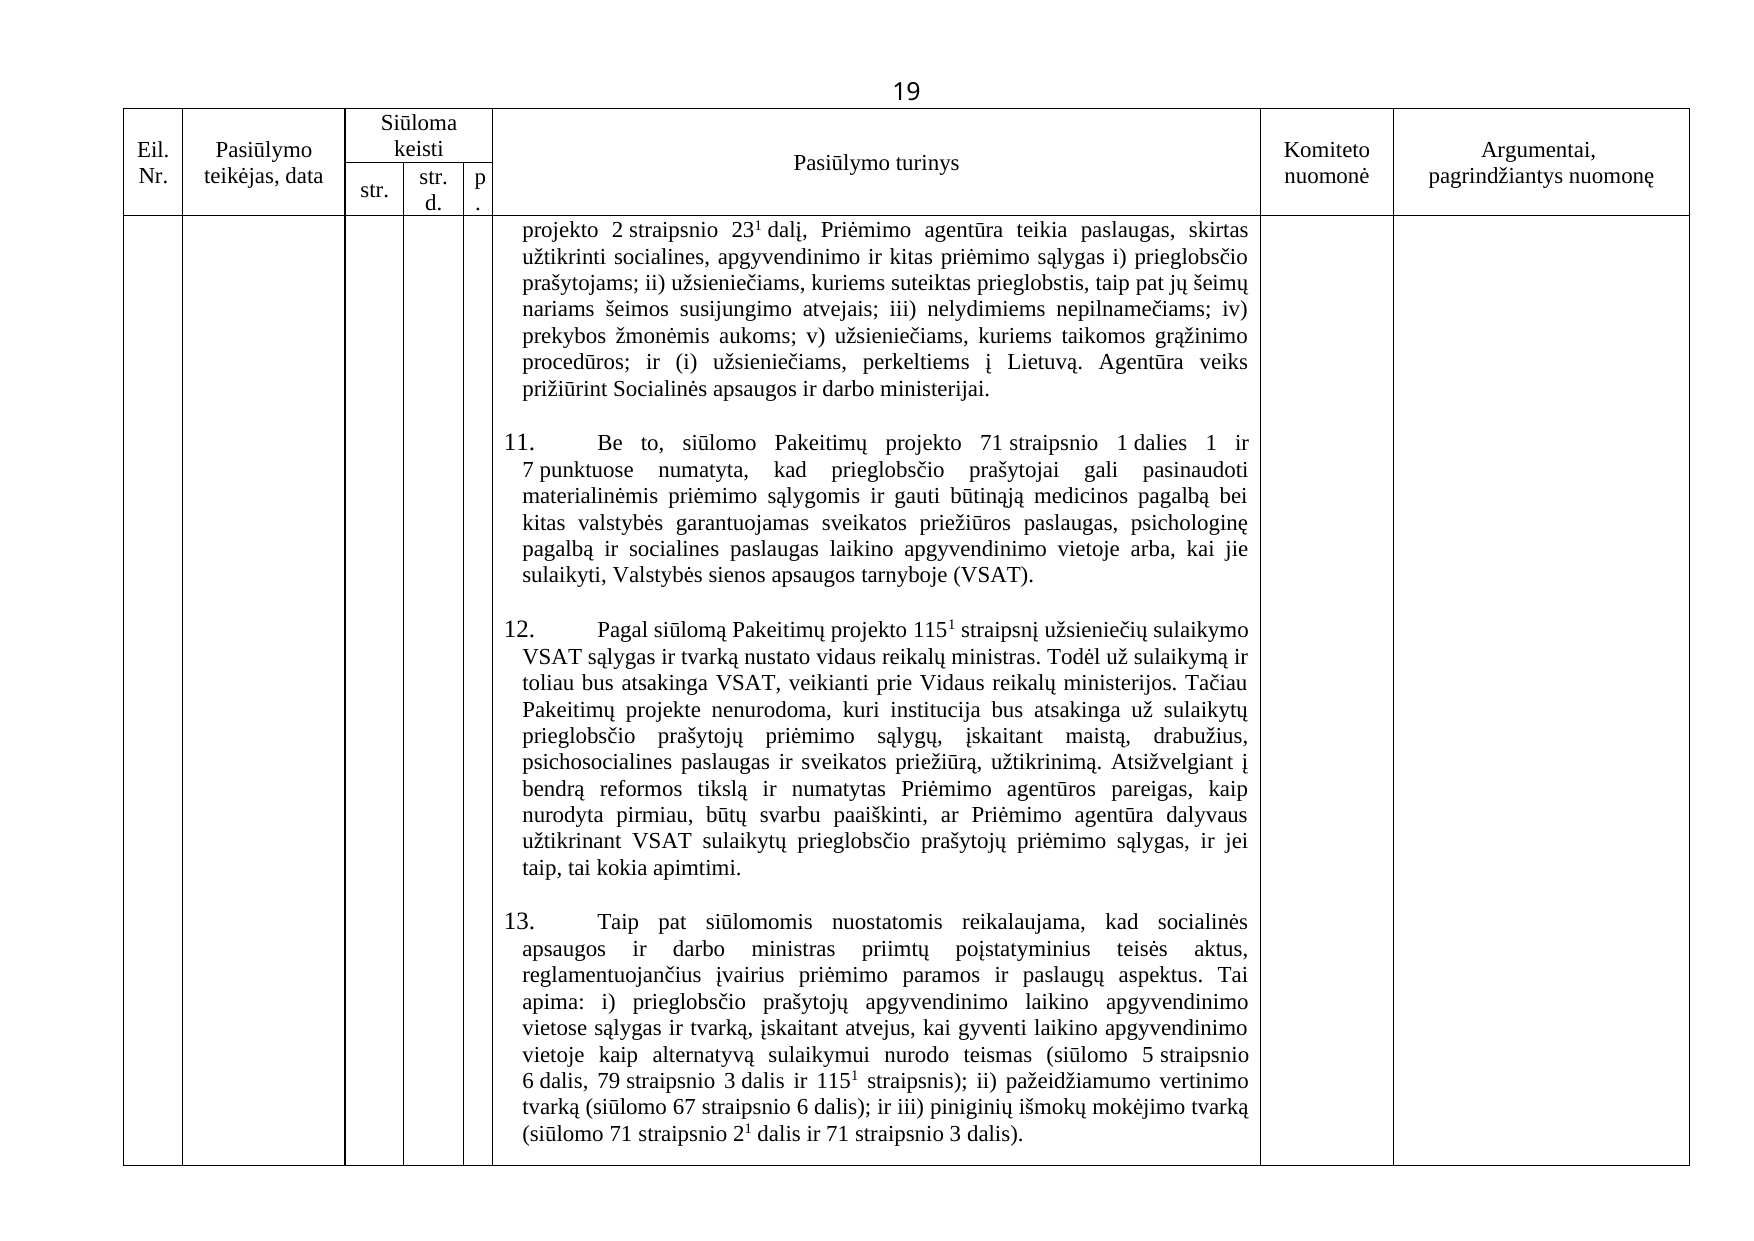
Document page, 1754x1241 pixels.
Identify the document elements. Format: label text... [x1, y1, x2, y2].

table_header Pasiūlymo turinys [493, 109, 1260, 215]
table_cell str. d. [404, 163, 463, 215]
table_cell Įžanga Jungtinių Tautų vyriausiojo pabėgėlių reikalų komisaro (toliau – UNHCR) atstovybė Šiaurės ir Baltijos šalims dėkoja Lietuvos Respublikos Seimo (Parlamento) Žmogaus teisių komitetui už kvietimą teikti pastabas dėl Lietuvos Respublikos įstatymo „Dėl užsieniečių teisinės padėties“ pakeitimų projekto (Nr. XIVP-2797) (toliau – Pakeitimų projektas). UNHCR, kaip biuras, kuriam Jungtinių Tautų Generalinė Asamblėja yra suteikusi įgaliojimus teikti tarptautinę apsaugą pabėgėliams ir kartu su vyriausybėmis ieškoti nuolatinių pabėgėlių problemų sprendimo būdų, yra tiesiogiai suinteresuotas prieglobsčio srities teisės aktų pasiūlymais. UNHCR statuto 8 dalyje UNHCR priskiriama atsakomybė už tarptautinių konvencijų dėl pabėgėlių apsaugos priežiūrą, o 1951 m. Konvencija dėl pabėgėlių statuso ir jos 1967 m. protokolas dėl pabėgėlių statuso (toliau kartu – 1951 m. Konvencija) įpareigoja valstybes bendradarbiauti su UNHCR, vykdant jo įgaliojimus, ypač palengvinant UNHCR pareigą prižiūrėti 1951 m. Konvencijos nuostatų taikymą (1951 m. Konvencijos 35 straipsnis ir 1967 m. Protokolo II straipsnis). UNHCR priežiūros funkcija iš dalies vykdoma rengiant aiškinamąsias gaires dėl tarptautinių pabėgėlių dokumentų, ypač 1951 m. Konvencijos, nuostatų ir terminų reikšmės. Tokios gairės pateiktos UNHCR Pabėgėlio statuso nustatymo procedūrų ir kriterijų vadove ir vėlesnėse Tarptautinės apsaugos gairėse (toliau – UNHCR vadovas). UNHCR biuras taip pat vykdo savo priežiūros pareigą, teikdamas pastabas dėl teisėkūros ir politikos pasiūlymų, turinčių įtakos priverstinai perkeltų asmenų ir asmenų be pilietybės apsaugai ir ilgalaikiams sprendimams. Bendrosios pastabos 2023 m. gegužės 24 d. Lietuvos Respublikos Vyriausybė patvirtino Įstatymo „Dėl užsieniečių teisinės padėties“ (toliau – Užsieniečių įstatymas) pakeitimų projektą. Šiuo metu minėtas įstatymo projektas laukia priėmimo Lietuvos Respublikos Seime (Parlamente). Remiantis Aiškinamuoju raštu, Pakeitimų projektas parengtas siekiant nustatyti dabartinės apgyvendinimo ir priėmimo sistemos reformos teisinį pagrindą. Pagrindinis numatytų priemonių elementas yra Priėmimo agentūros, kuri, inter alia, turėtų būti atsakinga už prieglobsčio prašytojų priėmimo sąlygų užtikrinimą, įsteigimas. UNCHR nuomone, tinkamos priėmimo sąlygos yra svarbi funkcionuojančios ir tvarios prieglobsčio sistemos dalis bei veiksmingo prieglobsčio prašymo pateikimo sąlyga. Laikydamosi savo įsipareigojimų pagal tarptautinę žmogaus teisių ir pabėgėlių teisę, valstybės privalo suteikti prieglobsčio prašytojams saugias ir humaniškas priėmimo sąlygas, užtikrinančias tinkamą pragyvenimo lygį ir pagarbą žmogaus orumui. Priėmimo sistemos kontekste taip pat labai svarbu laiku nustatyti specifinių poreikių turinčius prašytojus, pavyzdžiui, šeimas su vaikais, nelydimus vaikus, neįgaliuosius, prekybos žmonėmis aukas, asmenis, kurie patyrė kankinimus, traumas ar smurtą, ir suteikti jiems paramą bei paslaugas, pritaikytas jų konkrečiai situacijai. Šiuo atžvilgiu UNHCR visapusiškai remia Lietuvos Vyriausybės ketinimą gerinti prieglobsčio prašytojų priėmimo sąlygų ir paslaugų kokybę. UNHCR taip pat palankiai vertina tikslą užtikrinti vienodus priėmimo standartus visose apgyvendinimo vietose, taip eliminuojant priėmimo sąlygų skirtumus skirtingų institucijų valdomose įstaigose. Sėkmingai reformai įgyvendinti yra labai svarbu įsteigti Priėmimo agentūrą, kuriai bus suteikta konkreti kompetencija ir atsakomybė priėmimo klausimais. Visų pirma, UNHCR teigiamai vertina tai, kad Pakeitimų projekte numatyti: i) sisteminiai pažeidžiamumo vertinimai ir pažeidžiamų prieglobsčio prašytojų nukreipimas į jų specialiesiems poreikiams pritaikytas priėmimo įstaigas (siūlomo 67 straipsnio 6 dalis ir 79 straipsnio 5 dalis); ii) prieglobsčio prašytojų teisė verstis savarankiška veikla (siūlomo 71 straipsnio 1 dalies 10 punktas); ir iii) priėmimo pagalbos teikimas prieglobsčio prašytojams, apsistojusiems ne apgyvendinimo centruose (siūlomo 71 straipsnio 21 dalis ir 71 straipsnio 3 dalis). Be to, UNHCR palankiai vertina tai, kad ši priėmimo sistemos reforma prisideda prie teisinės pagalbos sistemos reformos, siekiant toliau didinti prieglobsčio prašytojų ir pabėgėlių galimybes gauti kokybišką teisinę pagalbą Lietuvoje (siūlomo 71 straipsnio 1 dalies 4 punktas). UNHCR yra pasirengęs toliau konsultuotis su Lietuvos valdžios institucijomis ir, jei reikės, teikti techninę pagalbą, kad būtų užtikrinta, jog Pakeitimų projekto įgyvendinimas visiškai atitiktų Lietuvos įsipareigojimus pagal tarptautinę ir ES teisę bei taikytinus tarptautinius standartus. Konkretūs pastebėjimai Priėmimo sistemos institucinė struktūra Siūlomo Pakeitimų projekto 2 straipsnio 113 dalyje įtvirtinama laikino apgyvendinimo vietos, kaip pagrindinės priemonės, užtikrinančios galimybę gauti būstą, sąvoka ir nurodoma, kad apgyvendinimo vietą valdo, administruoja arba parenka Priėmimo agentūra. Pagal siūlomo Pakeitimų projekto 2 straipsnio 231 dalį, Priėmimo agentūra teikia paslaugas, skirtas užtikrinti socialines, apgyvendinimo ir kitas priėmimo sąlygas i) prieglobsčio prašytojams; ii) užsieniečiams, kuriems suteiktas prieglobstis, taip pat jų šeimų nariams šeimos susijungimo atvejais; iii) nelydimiems nepilnamečiams; iv) prekybos žmonėmis aukoms; v) užsieniečiams, kuriems taikomos grąžinimo procedūros; ir (i) užsieniečiams, perkeltiems į Lietuvą. Agentūra veiks prižiūrint Socialinės apsaugos ir darbo ministerijai. Be to, siūlomo Pakeitimų projekto 71 straipsnio 1 dalies 1 ir 7 punktuose numatyta, kad prieglobsčio prašytojai gali pasinaudoti materialinėmis priėmimo sąlygomis ir gauti būtinąją medicinos pagalbą bei kitas valstybės garantuojamas sveikatos priežiūros paslaugas, psichologinę pagalbą ir socialines paslaugas laikino apgyvendinimo vietoje arba, kai jie sulaikyti, Valstybės sienos apsaugos tarnyboje (VSAT). Pagal siūlomą Pakeitimų projekto 1151 straipsnį užsieniečių sulaikymo VSAT sąlygas ir tvarką nustato vidaus reikalų ministras. Todėl už sulaikymą ir toliau bus atsakinga VSAT, veikianti prie Vidaus reikalų ministerijos. Tačiau Pakeitimų projekte nenurodoma, kuri institucija bus atsakinga už sulaikytų prieglobsčio prašytojų priėmimo sąlygų, įskaitant maistą, drabužius, psichosocialines paslaugas ir sveikatos priežiūrą, užtikrinimą. Atsižvelgiant į bendrą reformos tikslą ir numatytas Priėmimo agentūros pareigas, kaip nurodyta pirmiau, būtų svarbu paaiškinti, ar Priėmimo agentūra dalyvaus užtikrinant VSAT sulaikytų prieglobsčio prašytojų priėmimo sąlygas, ir jei taip, tai kokia apimtimi. Taip pat siūlomomis nuostatomis reikalaujama, kad socialinės apsaugos ir darbo ministras priimtų poįstatyminius teisės aktus, reglamentuojančius įvairius priėmimo paramos ir paslaugų aspektus. Tai apima: i) prieglobsčio prašytojų apgyvendinimo laikino apgyvendinimo vietose sąlygas ir tvarką, įskaitant atvejus, kai gyventi laikino apgyvendinimo vietoje kaip alternatyvą sulaikymui nurodo teismas (siūlomo 5 straipsnio 6 dalis, 79 straipsnio 3 dalis ir 1151 straipsnis); ii) pažeidžiamumo vertinimo tvarką (siūlomo 67 straipsnio 6 dalis); ir iii) piniginių išmokų mokėjimo tvarką (siūlomo 71 straipsnio 21 dalis ir 71 straipsnio 3 dalis). Kadangi Priėmimo agentūra veiks prižiūrima Socialinės apsaugos ir darbo ministerijos, UNHCR daro prielaidą, kad pirmiau nurodytais poįstatyminiais aktais taip pat bus reglamentuojama Priėmimo agentūros atsakomybė už laikino apgyvendinimo vietų valdymą ir paramos bei paslaugų teikimą prieglobsčio prašytojams. Atsižvelgiant į tai, siekiant užtikrinti teisinį aiškumą, Priėmimo agentūros vaidmuo galėtų būti dar labiau patikslintas. Atsižvelgiant į tai, kas išdėstyta pirmiau, UNHCR rekomenduoja patikslinti Priėmimo agentūros vaidmenį teikiant priėmimo paramą ir paslaugas sulaikytiems prieglobsčio prašytojams (siūlomo 71 straipsnio 1 dalies 1 punktas, 71 straipsnio 1 dalies 7 punktas ir 1151 straipsnis) ir įgyvendinant socialinės apsaugos ir darbo ministro priimtus poįstatyminius aktus (siūlomo 5 straipsnio 6 dalis, 67 straipsnio 6 dalis, 71 straipsnio 21 dalis, 71 straipsnio 3 dalis, 79 straipsnio 3 dalis ir 1151 straipsnis). Prieglobsčio prašytojams taikoma pasienio procedūra Siūlomų Pakeitimų projekto 5 straipsnio 6 dalyje ir 1488 straipsnio 3 dalyje siūloma atlikti keletą pasienio procedūrą reglamentuojančių nuostatų pakeitimų. Pirmiausia, numatoma, kad prieglobsčio prašytojai, pateikę prieglobsčio prašymą pasienio kontrolės punkte, tranzito zonoje arba netrukus po neteisėto valstybės sienos kirtimo, bus apgyvendinami laikino apgyvendinimo vietose, kol bus priimtas sprendimas dėl jų įleidimo į Lietuvos Respubliką. Tai yra esminis pokytis, nes šiuo metu galiojančios pasienio procedūrų nuostatos numato prieglobsčio prašytojų apgyvendinimą pasienio kontrolės punktuose ar kituose VSAT padaliniuose. Kadangi pasienio kontrolės punktuose ir užkardose nėra tinkamų priėmimo sąlygų, UNHCR tikisi, kad siūlomi pakeitimai palengvins prieglobsčio prašytojų galimybes pasinaudoti priėmimo paslaugomis, teikiamomis laikino apgyvendinimo vietose, kurias administruos Priėmimo agentūra. Siūlomo Pakeitimų projekto 1488 straipsnio 3 dalyje paliekamos nepaprastosios padėties ir ekstremaliosios situacijos nuostatos, pagal kurias prieglobsčio prašytojams, kuriems taikoma pasienio procedūra, nesuteikiama teisė laisvai judėti Lietuvos teritorijoje. Pagal siūlomą Pakeitimų projekto 1488 straipsnio 5 dalį, jei taikomos nepaprastosios padėties ir ekstremaliosios situacijos nuostatos, prieglobsčio prašytojai gali būti įpareigoti iki 6 mėnesių gyventi uždarose laikino apgyvendinimo vietose. Šiuo atžvilgiu UNHCR pakartoja savo poziciją, kad atsižvelgiant į judėjimo apribojimų intensyvumą ir trukmę, privalomas buvimas uždarose apgyvendinimo vietose pagal nepaprastosios padėties ir ekstremaliosios situacijos nuostatas prilygsta sulaikymui. UNHCR pažymi, kad 2023 m. balandžio 20 d. priėmus Užsieniečių įstatymo pakeitimus, Užsieniečių įstatymo 1488 straipsnio 3 ir 9 dalyse buvo nustatytos tam tikros procedūrinės garantijos, visų pirma – teisė apskųsti sprendimus dėl apgyvendinimo uždarose apgyvendinimo vietose. Tačiau 2023 m. birželio 7 d. Lietuvos Respublikos Konstitucinis Teismas pripažino, kad Užsieniečių įstatymo 1488 straipsnio 3 dalis prieštarauja Konstitucijos 20 straipsniui (Teisė į laisvę). Darydamas šią išvadą, Konstitucinis Teismas pabrėžė individualaus vertinimo trūkumą ir mažiau ribojančių alternatyvių priemonių nebuvimą kartu su maksimaliu 6 mėnesių privalomo buvimo apgyvendinimo vietose laikotarpiu, nesuteikiant teisės laisvai judėti Lietuvos teritorijoje. UNHCR pažymi, kad Lietuvos Vyriausybė neseniai patvirtino atskirą įstatymo projektą, kuriuo siekiama įgyvendinti Konstitucinio Teismo nutarimą, ir tikisi, kad šios dvi teisėkūros iniciatyvos, kol jas priims Seimas, bus visiškai suderintos remiantis taikomais tarptautiniais ir ES standartais. Šiuo atžvilgiu UNHCR pakartoja savo poziciją, kad net ir pasienio procedūrose prieglobsčio prašytojų sulaikymas gali būti taikomas tik kaip kraštutinė priemonė ir niekada neturėtų būti taikomas vaikams. Plačiai paplitęs sulaikymas vykdant pasienio procedūras, neatitinkantis būtinumo, pagrįstumo ir proporcingumo reikalavimų, greičiausiai būtų nesuderinamas su prieglobsčio prašytojų nebaudimo principu pagal 1951 m. Konvencijos 31 straipsnio 1 dalį. Leidžiami minimalūs sulaikymo laikotarpiai, kai to reikia teisėtiems tikslams ir laikantis procedūrinių garantijų, o tais atvejais, kurie priskiriami akivaizdžiai nepagrįstiems prieglobsčio prašymams, sulaikymas gali būti teisėtas iki keturių savaičių nuo prieglobsčio prašymo pateikimo, taikant atitinkamas apsaugos nuo neteisėto ar savavališko sulaikymo priemones. Pasienio procedūrose paprastai pageidautinos ir galimos alternatyvos sulaikymui. UNHCR taip pat laikosi pozicijos, kad prieglobsčio prašytojai, sulaikyti vykdant pasienio procedūras, turi turėti galimybę naudotis skubiai vykdomu teisminiu sulaikymo teisėtumo peržiūrėjimu. Tokia peržiūra turėtų būti automatinė ir pirmoje instancijoje turėtų būti atliekama per 24–48 valandas nuo pirminio sprendimo sulaikyti prieglobsčio prašytoją. Taikytinoje ES teisėje, kaip ją aiškina ES Teisingumo Teismas, taip pat numatyta, kad sulaikymas pasienio procedūroje, remiantis ES priėmimo sąlygų direktyvos 8 straipsnio 3 dalies c punktu kartu su ES prieglobsčio procedūrų direktyvos 43 straipsnio 2 dalimi, negali būti ilgesnis nei 28 dienos net ir nepaprastosios padėties ar ekstremaliosios situacijos atveju. Atsižvelgdamas į tai, kas išdėstyta pirmiau, UNHCR ir toliau laikosi nuomonės, kad numatomas privalomas buvimas iki 6 mėnesių uždarose laikino apgyvendinimo vietose vykdant pasienio procedūras prieštarauja privalomiems tarptautiniams ir ES standartams. UNHCR rekomenduoja nustatyti ne ilgesnį kaip keturių savaičių laikotarpį akivaizdžiai nepagrįstais atvejais ir su išimtimis, taikomomis pažeidžiamiems prieglobsčio prašytojams. Į pasienio procedūras reglamentuojančias nuostatas taip pat reikėtų įtraukti kitas procedūrines apsaugos nuo neteisėto ar savavališko sulaikymo priemones, pavyzdžiui, būtinumo, proporcingumo ir įmanomai trumpiausio laiko reikalavimus, alternatyvias sulaikymui priemones bei automatinę teisminę peržiūrą. Bendrosios nuostatos dėl sulaikymo Siūlomo Pakeitimų projekto 114 straipsnio 5 dalimi siekiama peržiūrėti bendrąsias nuostatas dėl prieglobsčio prašytojų ir kitų užsieniečių sulaikymo. Visų pirma, jame numatyta, kad prieglobsčio prašytojų sulaikymas turi būti kiek įmanoma trumpesnis ir trukti tik tiek, kiek tai būtina pagal taikomą sulaikymo pagrindą, tačiau, bet kuriuo atveju, ne ilgiau kaip 6 mėnesius. Tais atvejais, kai i) sulaikymas skiriamas dėl būtinybės išsiaiškinti prieglobsčio prašymo motyvus, kai yra pasislėpimo rizika; arba, kai ii) prieglobsčio prašytojas kelia grėsmę nacionaliniam saugumui ar viešajai tvarkai, sulaikymo laikotarpis gali būti pratęstas papildomam ne ilgesniam kaip 6 mėnesių laikotarpiui. UNHCR palankiai vertina siūlomą 114 straipsnio 5 dalies formuluotę, pagal kurią sulaikymo laikotarpis apribojamas iki įmanomai trumpiausio laiko ir tik tol, kol taikomas(-i) sulaikymo pagrindas(-ai). UNHCR nori pabrėžti, jog sulaikymas siekiant išsiaiškinti prieglobsčio prašymo motyvus neturėtų būti taikomas administracinio patogumo sumetimais per visą prieglobsčio procedūrą. ES priėmimo sąlygų direktyvoje taip pat reikalaujama, kad valstybės narės laikytųsi deramo rūpestingumo (16 konstatuojamoji dalis), užtikrinant, jog administracinių procedūrų vilkinimas, už kurį negali būti atsakingas prašytojas, nepateisintų sulaikymo pratęsimo. Šiuo atžvilgiu ESTT yra išaiškinęs, kad kai yra akivaizdu, jog sulaikymo teisėtumą reglamentuojančios sąlygos nebetenkinamos, visų pirma, kai tarptautinės apsaugos prašymo nagrinėjimas nevykdomas taip rūpestingai, kaip reikalaujama, asmuo, kuriam taikomas sulaikymas, turi būti nedelsiant paleistas. Be to, pagal siūlomo Pakeitimų projekto 114 straipsnio 8 dalį reikalaujama, kad po pirminio teismo sprendimo dėl sulaikymo VSAT periodiškai, bet ne rečiau kaip kartą per tris mėnesius, kreiptųsi į teismą dėl pakartotinio sprendimo sulaikyti svarstymo. Iš tiesų, priėmus pirminį teismo sprendimą dėl sulaikymo, svarbu užtikrinti, kad teismas arba nepriklausoma institucija reguliariai periodiškai peržiūrėtų sulaikymo taikymo būtinybę, ir kad prieglobsčio prašytojai bei jų atstovas turėtų teisę dalyvauti tokioje peržiūroje. Geroji praktika rodo, kad po pirminio teismo sprendimo sulaikyti asmenį vėlesnės peržiūros turi būti atliekamos kas septynias dienas, kol sueis vienas mėnuo, o vėliau – kas mėnesį, kol bus pasiekta maksimali riba. Todėl UNHCR rekomenduoja pataisyti siūlomą Pakeitimų projekto 114 straipsnio 8 dalį, kad būtų reikalaujama periodines sulaikymo atvejų peržiūras vykdyti kas mėnesį. Šeimos susijungimas Pakeitimų projekte siūlomo 28 straipsnio 2 dalis reglamentuoja prašymų išduoti leidimą laikinai gyventi pateikimo tvarką. Ši procedūra numato, kad užsieniečiai turi asmeniškai pateikti prašymą išduoti leidimą laikinai gyventi išorės paslaugų teikėjui užsienyje. Tam tikros išimtys taikomos tik asmenims, kuriems suteikta papildoma ar laikina apsauga, prekybos žmonėmis aukoms ir negrąžintiniems asmenims. Nors UNHCR su džiaugsmu pažymi, kad galimybė pateikti prašymą išduoti leidimą laikinai gyventi išorės paslaugų teikėjui tam tikrais atvejais palengvina pabėgėlių šeimų susijungimą, vis dėlto išlieka iššūkių, susijusių su reikalavimu asmeniškai pateikti prašymą dėl šeimos susijungimo. Pavyzdžiui, atsižvelgiant į tai, kad išorės paslaugų teikėjų paslaugos teikiamos tik ribotame šalių skaičiuje, praktiškai šeimos nariai, neturintys kelionės dokumentų ir (arba) vizų, negali nuvykti į atitinkamas paskirties vietas. Todėl jie netenka praktinių galimybių įgyvendinti savo teisę į šeimos susijungimą. UNHCR požiūriu, prieinamos ir operatyvios šeimos susijungimo procedūros padeda užtikrinti saugų ir teisėtą šeimos narių atvykimą bei sumažinti neteisėto judėjimo, žmonių gabenimo ir prekybos žmonėmis pavojų. Todėl UNHCR rekomenduoja užtikrinti, kad pabėgėlių šeimų susijungimo procedūros būtų lanksčios, greitos ir veiksmingos. Be to, ES direktyvoje dėl teisės į šeimos susijungimą reikalaujama, kad valstybės narės ypatingą dėmesį skirtų pabėgėlių padėčiai ir sudarytų palankesnes sąlygas pabėgėliams pasinaudoti teise į šeimos susijungimą. Šiuo atžvilgiu ESTT neseniai išaiškino, kad nacionaliniais teisės aktais negalima reikalauti, jog pripažinto pabėgėlio šeimos nariai, norėdami pateikti prašymą dėl šeimos susijungimo, asmeniškai atvyktų į valstybės narės diplomatinę ar konsulinę įstaigą užsienyje, jei jiems neįmanoma arba pernelyg sunku nuvykti į tą vietą. Šiuo tikslu UNHCR rekomenduoja Lietuvai parodyti būtiną lankstumą, kad pabėgėliai ir jų šeimų nariai galėtų kreiptis dėl šeimos susijungimo, pritaikant procedūrinius reikalavimus prie jų aplinkybių, pažeidžiamumo ir nuogąstavimų dėl saugumo. Pavyzdžiui, būtų galima apsvarstyti galimybę internetu teikti prašymus išduoti leidimus gyventi šalyje šeimos susijungimo pagrindu tais atvejais, kai tai susiję su pripažintais pabėgėliais ar papildomos apsaugos gavėjais, taip pat prašymus išduoti leidimus gyventi šalyje šeimos narių vardu teikti tiesiogiai Migracijos departamentui. Be to, Užsieniečių įstatymo 26 straipsnio 3 dalyje reikalaujama, kad pabėgėlių šeimos, norinčios pasinaudoti palankesnėmis nuostatomis, atleidžiančiomis jas nuo reikalavimų pateikti įrodymus apie būstą, sveikatos draudimą ir stabilius bei nuolatinius pragyvenimo šaltinius, pateiktų prašymą dėl šeimos susijungimo per tris mėnesius nuo pabėgėlio statuso ar papildomos apsaugos suteikimo. Numatytas trijų mėnesių laikotarpis yra trumpas, atsižvelgiant į tai, kad pabėgėliai dažnai susiduria su daugybe kliūčių, kad surinktų visus reikiamus dokumentus, pagrindžiančius šeimos susijungimo prašymą, ir jiems ne visada pavyksta per nustatytą laiką išsiaiškinti savo šeimos narių buvimo vietą. Dėl šios priežasties UNHCR rekomenduoja netaikyti laiko apribojimų pabėgėliams suteiktoms palankesnėms šeimos susijungimo sąlygoms. [493, 216, 1260, 1165]
table_cell [404, 216, 463, 1165]
table_header Pasiūlymo teikėjas, data [183, 109, 344, 215]
table_cell [183, 216, 344, 1165]
table_header Argumentai, pagrindžiantys nuomonę [1394, 109, 1689, 215]
table_header Eil. Nr. [124, 109, 182, 215]
table_header Siūloma keisti [346, 109, 492, 162]
table_cell [1261, 216, 1393, 1165]
table_cell [346, 216, 403, 1165]
table_cell [124, 216, 182, 1165]
table_cell [1394, 216, 1689, 1165]
table_cell [464, 216, 492, 1165]
table_cell p. [464, 163, 492, 215]
table_cell str. [346, 163, 403, 215]
table_header Komiteto nuomonė [1261, 109, 1393, 215]
